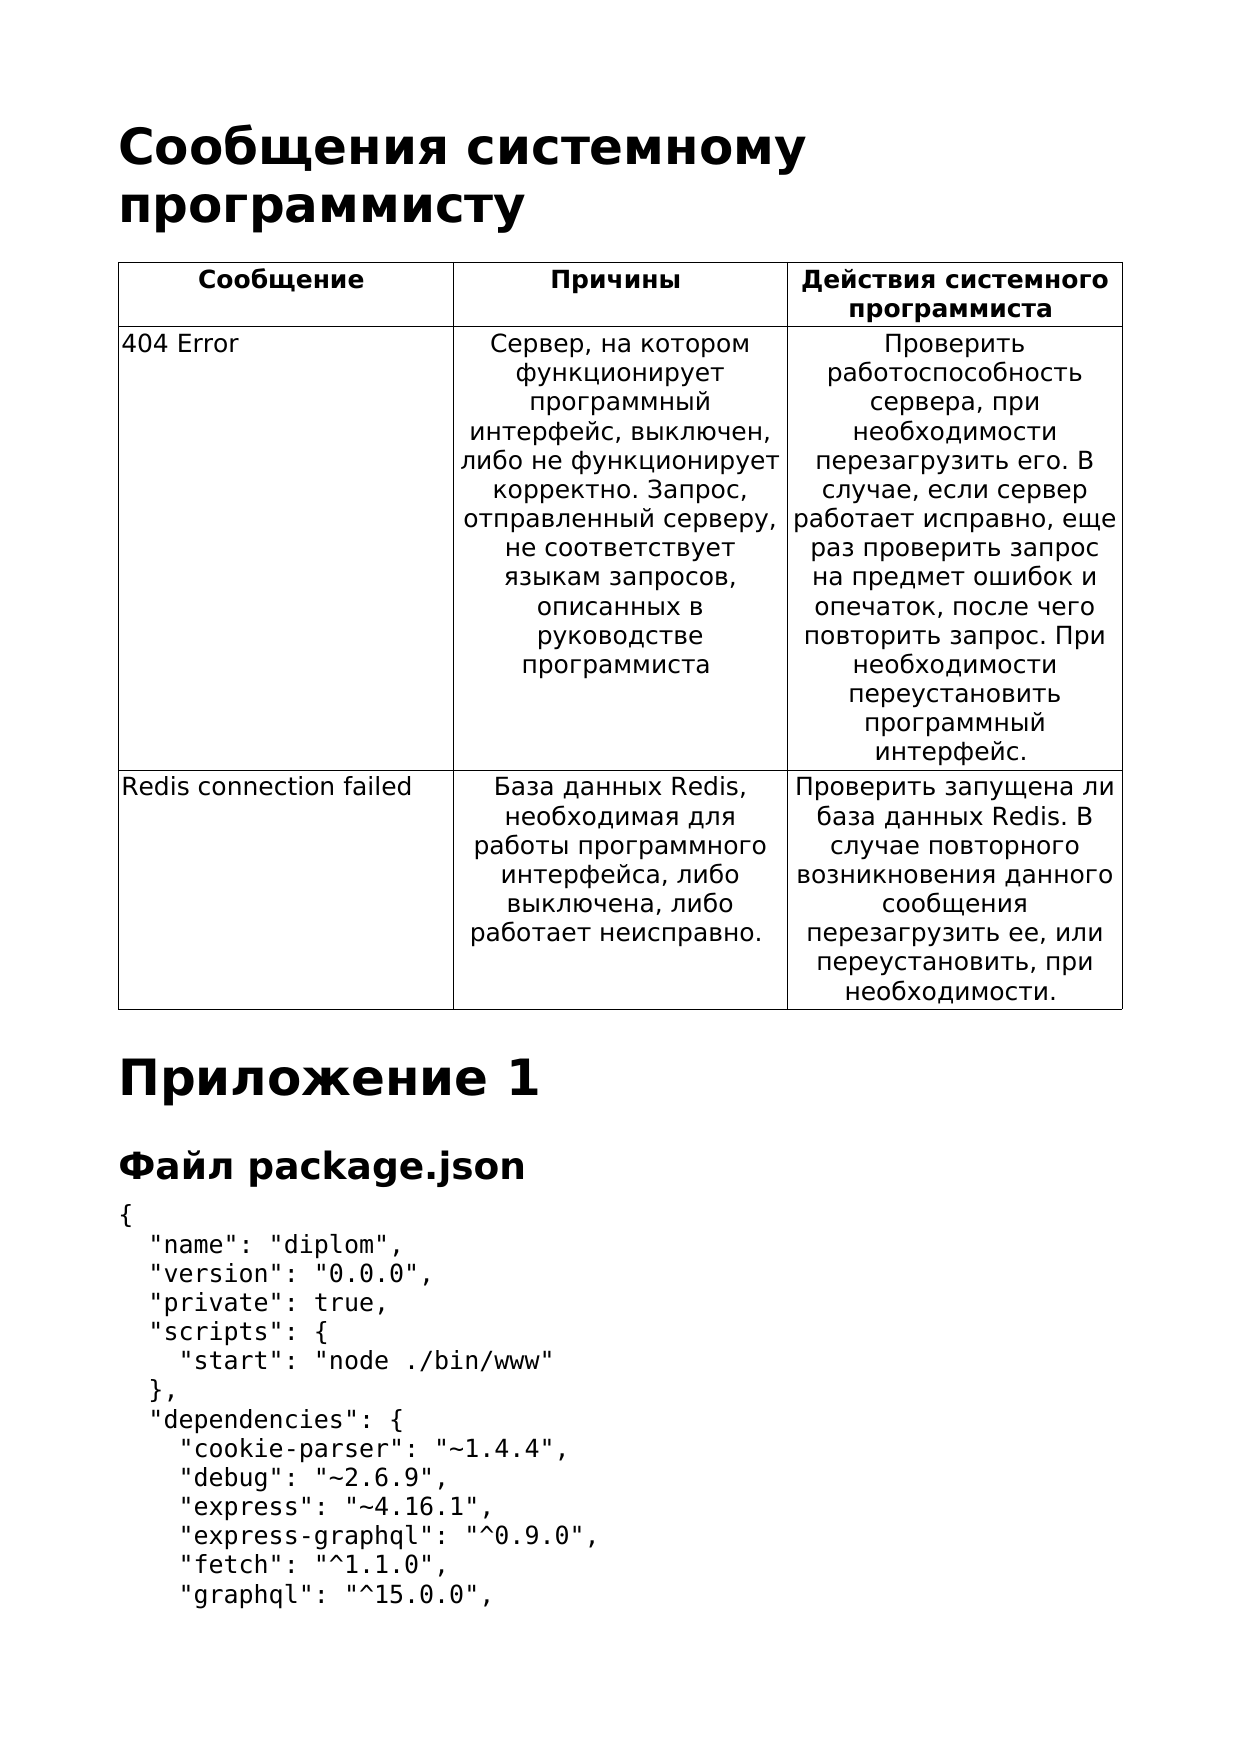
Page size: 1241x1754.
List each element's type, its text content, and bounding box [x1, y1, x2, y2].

table_cell Сервер, на котором функционирует программный интерфейс, выключен, либо не функционирует корректно. Запрос, отправленный серверу, не соответствует языкам запросов, описанных в руководстве программиста [454, 327, 787, 769]
table_header Причины [454, 263, 787, 326]
table_cell 404 Error [119, 327, 453, 769]
table_cell Redis connection failed [119, 771, 453, 1009]
subtitle Сообщения системному программисту [118, 118, 1122, 234]
text { "name": "diplom", "version": "0.0.0", "private": true, "scripts": { "start": "node ./bin/www" }, "dependencies": { "cookie-parser": "~1.4.4", "debug": "~2.6.9", "express": "~4.16.1", "express-graphql": "^0.9.0", "fetch": "^1.1.0", "graphql": "^15.0.0", [118, 1201, 1122, 1609]
subtitle Файл package.json [118, 1144, 1122, 1188]
table_header Действия системного программиста [788, 263, 1122, 326]
table_header Сообщение [119, 263, 453, 326]
table_cell Проверить работоспособность сервера, при необходимости перезагрузить его. В случае, если сервер работает исправно, еще раз проверить запрос на предмет ошибок и опечаток, после чего повторить запрос. При необходимости переустановить программный интерфейс. [788, 327, 1122, 769]
table_cell Проверить запущена ли база данных Redis. В случае повторного возникновения данного сообщения перезагрузить ее, или переустановить, при необходимости. [788, 771, 1122, 1009]
subtitle Приложение 1 [118, 1049, 1122, 1107]
table_cell База данных Redis, необходимая для работы программного интерфейса, либо выключена, либо работает неисправно. [454, 771, 787, 1009]
